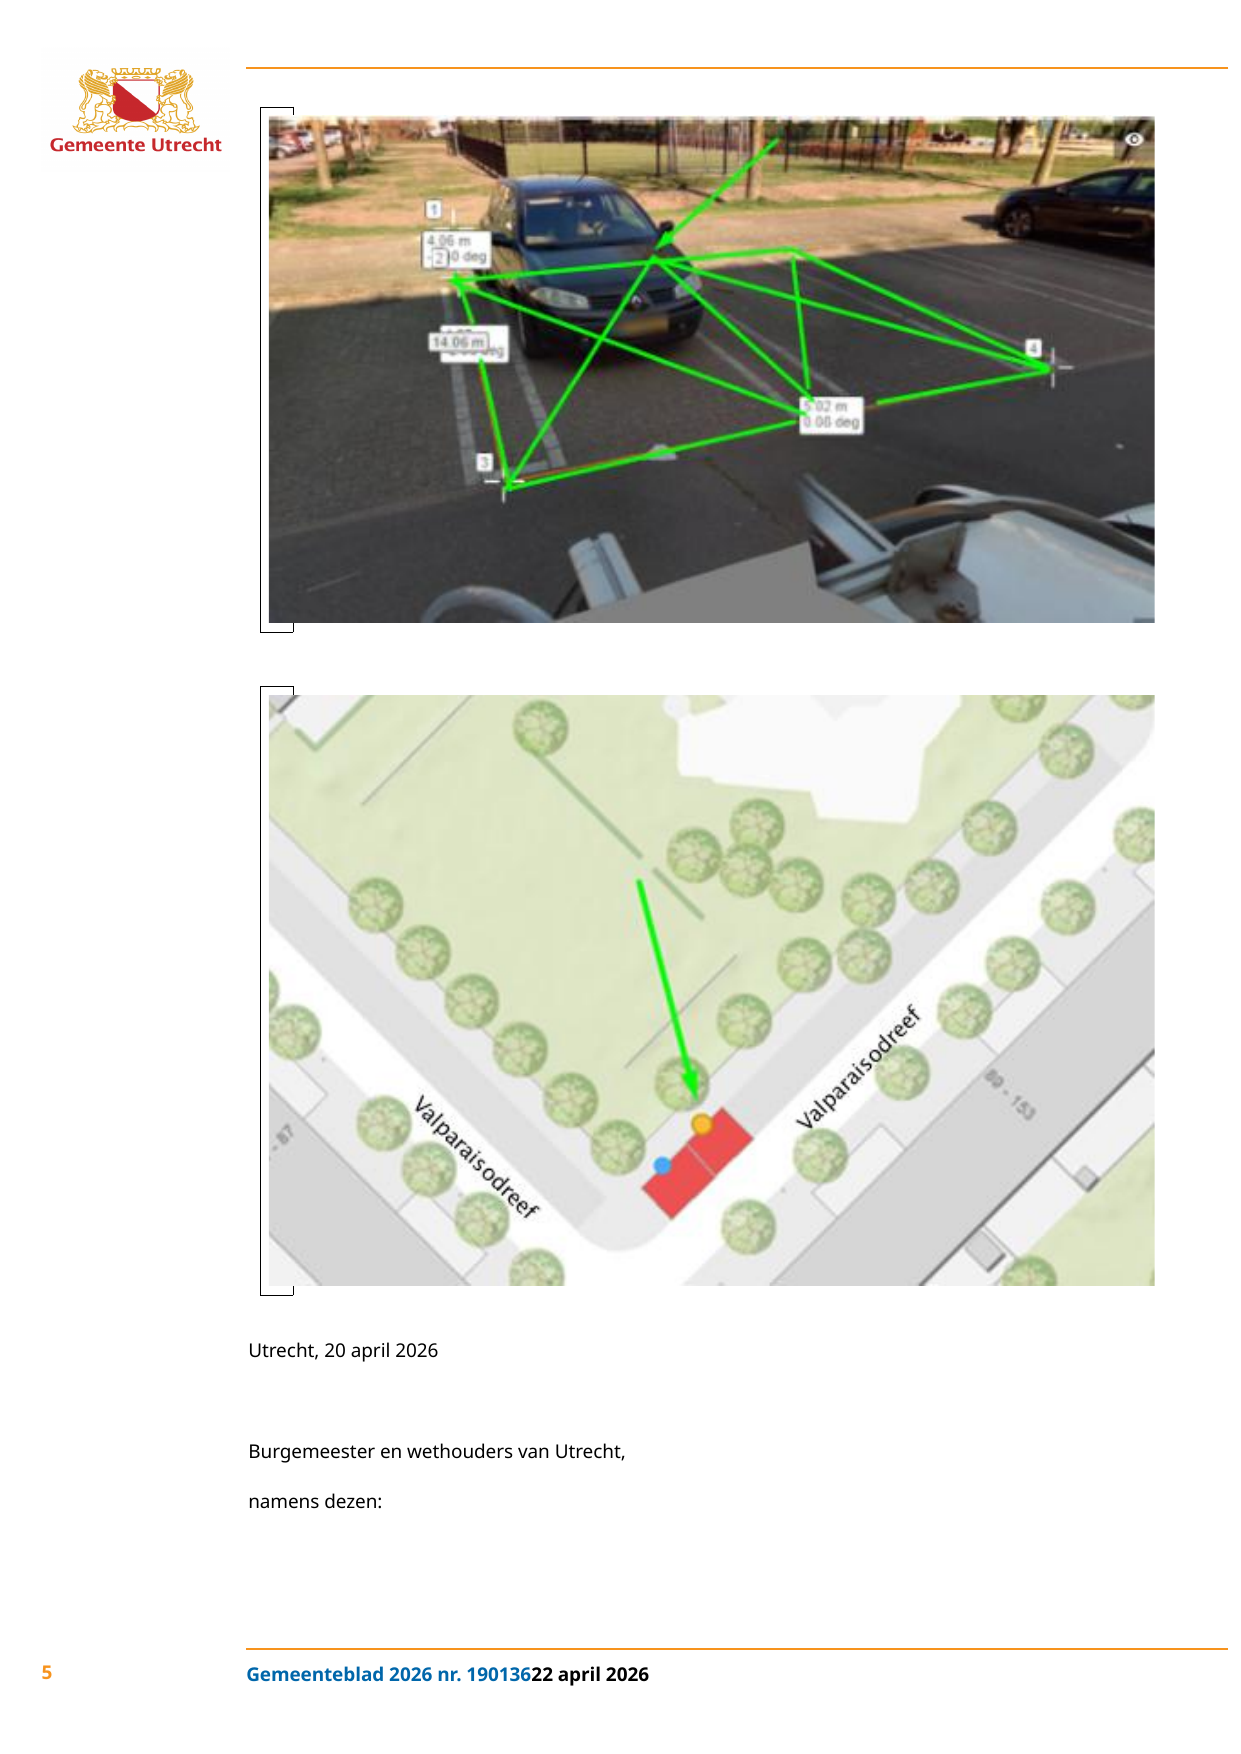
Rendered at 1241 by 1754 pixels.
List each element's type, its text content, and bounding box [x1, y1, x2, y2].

text Burgemeester en wethouders van Utrecht, [248, 1438, 1152, 1464]
picture [268, 115, 1155, 623]
picture [268, 695, 1155, 1286]
text Utrecht, 20 april 2026 [248, 1337, 1152, 1363]
text namens dezen: [248, 1488, 1152, 1514]
picture [41, 47, 231, 172]
